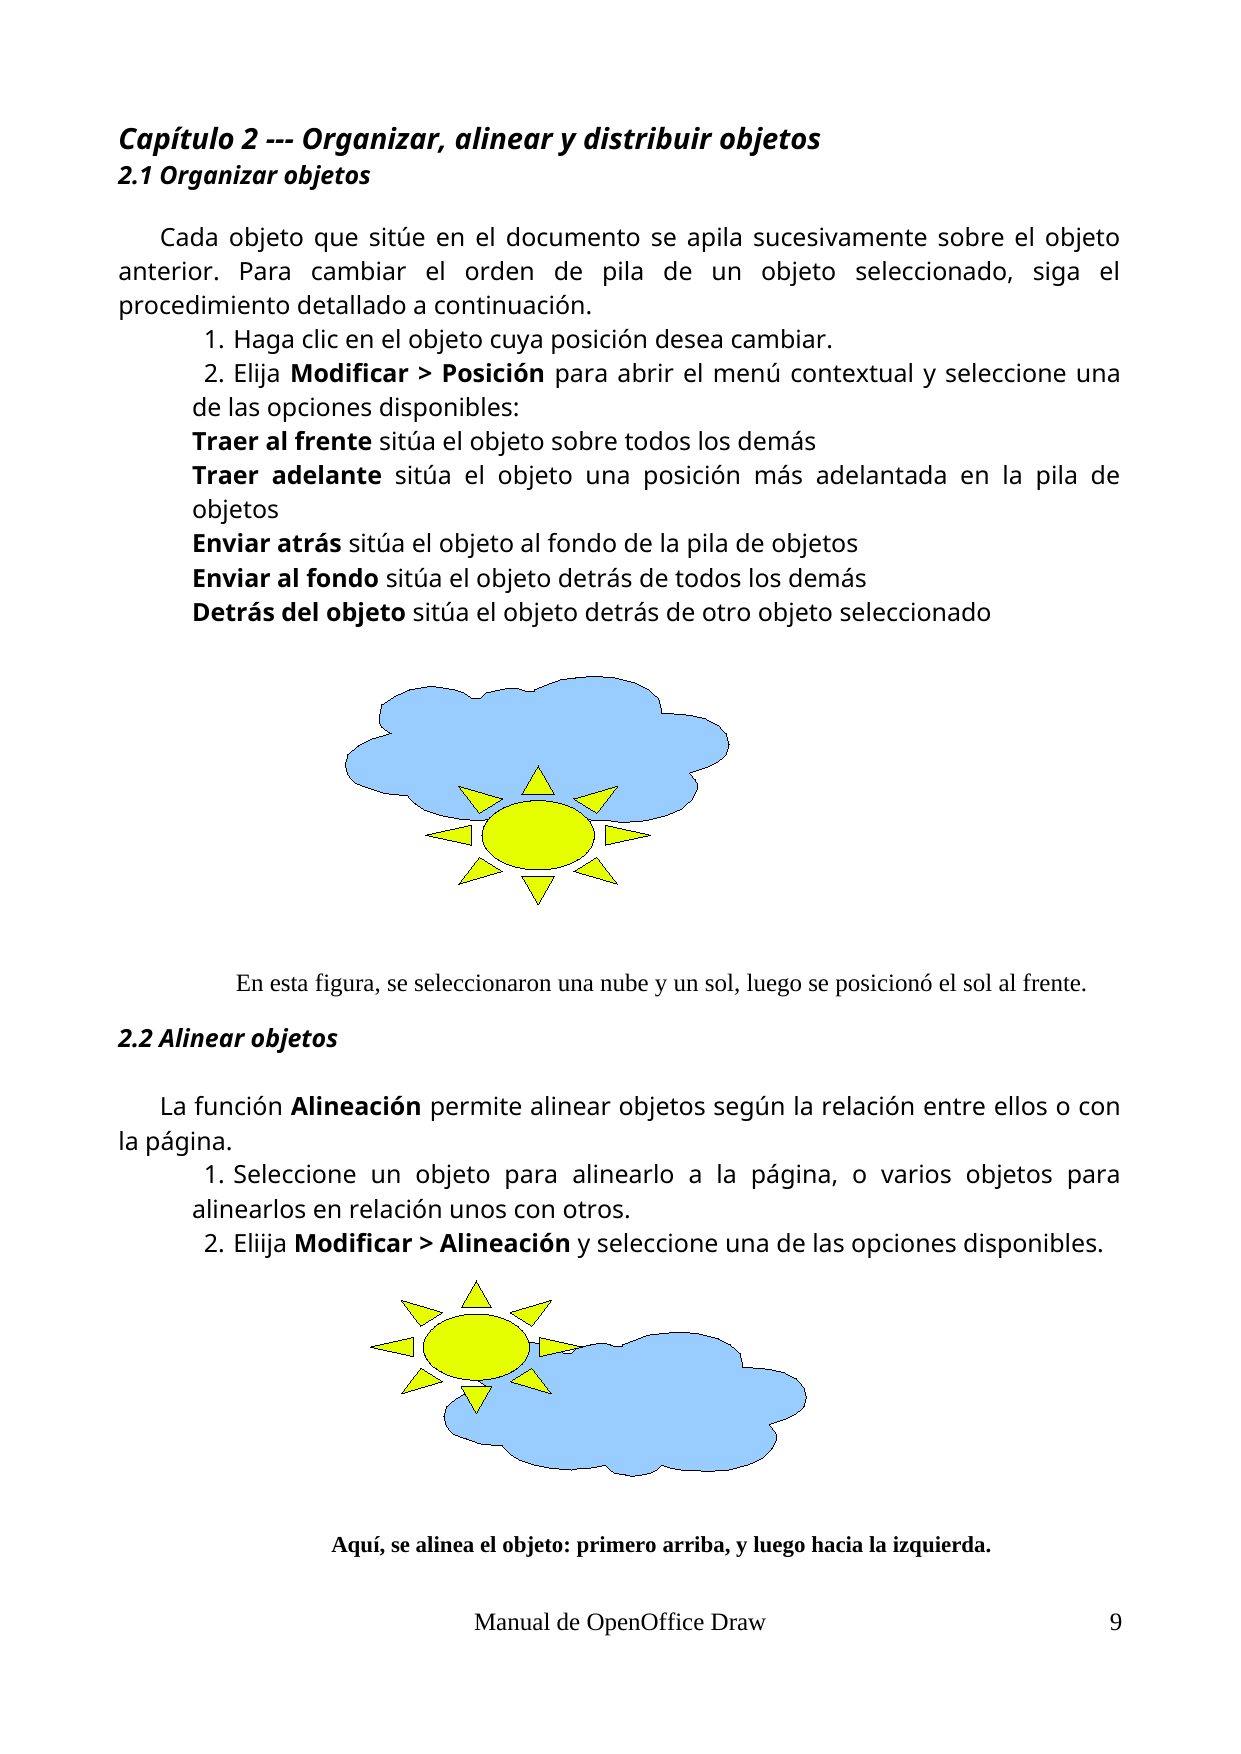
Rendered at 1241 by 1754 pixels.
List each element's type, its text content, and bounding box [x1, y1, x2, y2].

list Enviar atrás sitúa el objeto al fondo de la pila de objetos [162, 526, 1122, 560]
text Aquí, se alinea el objeto: primero arriba, y luego hacia la izquierda. [160, 1532, 1122, 1557]
list Traer adelante sitúa el objeto una posición más adelantada en la pila de objetos [162, 458, 1122, 526]
text La función Alineación permite alinear objetos según la relación entre ellos o con la página. [118, 1089, 1122, 1157]
text Cada objeto que sitúe en el documento se apila sucesivamente sobre el objeto anterior. Para cambiar el orden de pila de un objeto seleccionado, siga el procedimiento detallado a continuación. [118, 219, 1122, 322]
list Eliija Modificar > Alineación y seleccione una de las opciones disponibles. [162, 1225, 1122, 1259]
list Enviar al fondo sitúa el objeto detrás de todos los demás [162, 560, 1122, 594]
list Traer al frente sitúa el objeto sobre todos los demás [162, 424, 1122, 458]
list Elija Modificar > Posición para abrir el menú contextual y seleccione una de las opciones disponibles: [162, 356, 1122, 424]
text 2.2 Alinear objetos [118, 1021, 1122, 1055]
list Seleccione un objeto para alinearlo a la página, o varios objetos para alinearlos en relación unos con otros. [162, 1157, 1122, 1225]
list Detrás del objeto sitúa el objeto detrás de otro objeto seleccionado [162, 594, 1122, 628]
list Haga clic en el objeto cuya posición desea cambiar. [162, 322, 1122, 356]
text Capítulo 2 --- Organizar, alinear y distribuir objetos [118, 118, 1122, 158]
text 2.1 Organizar objetos [118, 158, 1122, 192]
text En esta figura, se seleccionaron una nube y un sol, luego se posicionó el sol al frente. [160, 969, 1122, 997]
